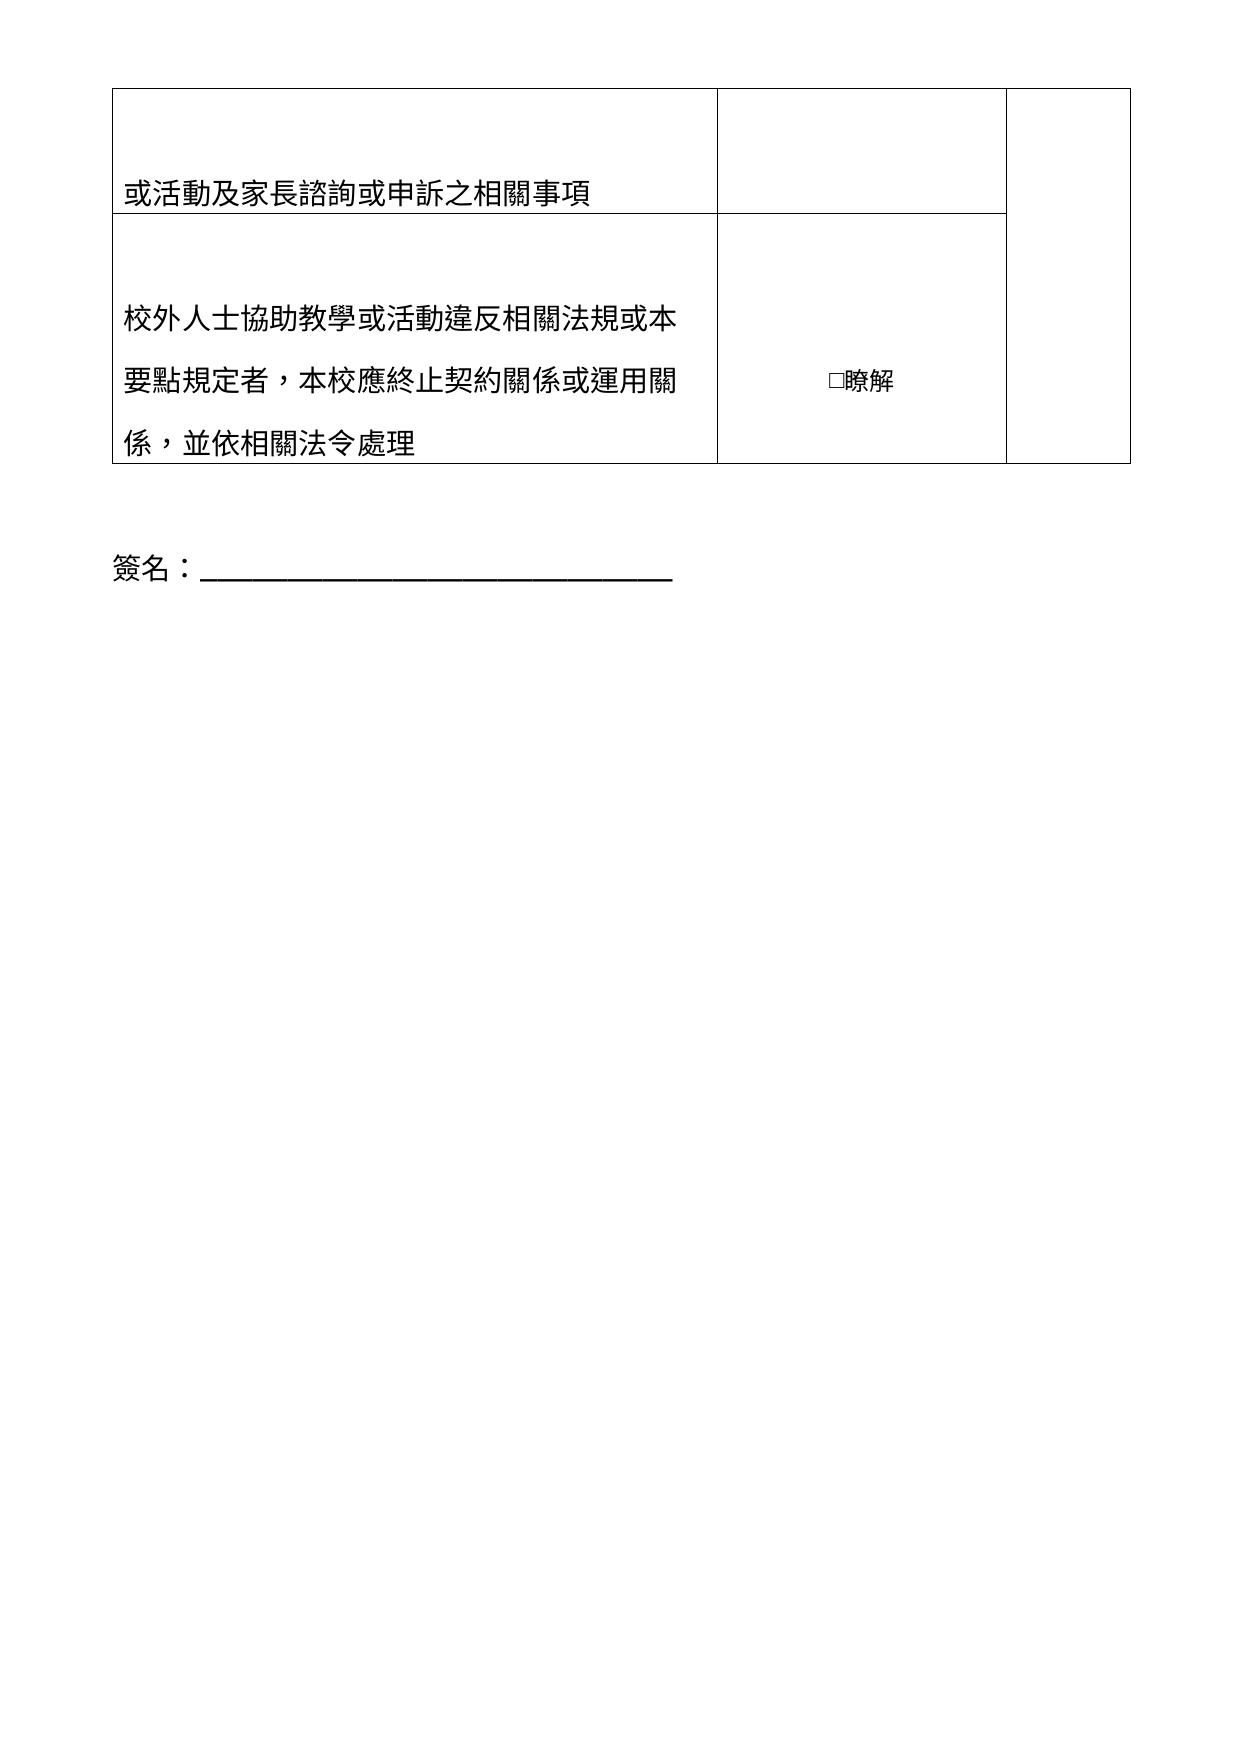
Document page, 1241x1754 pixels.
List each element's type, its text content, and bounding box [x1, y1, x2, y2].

table_cell 或活動及家長諮詢或申訴之相關事項 [113, 89, 717, 212]
text 簽名：___________________________ [112, 525, 1128, 587]
table_cell [718, 89, 1006, 212]
table_cell 校外人士協助教學或活動違反相關法規或本要點規定者，本校應終止契約關係或運用關係，並依相關法令處理 [113, 214, 717, 462]
table_cell [1007, 89, 1130, 462]
table_cell □瞭解 [718, 214, 1006, 462]
